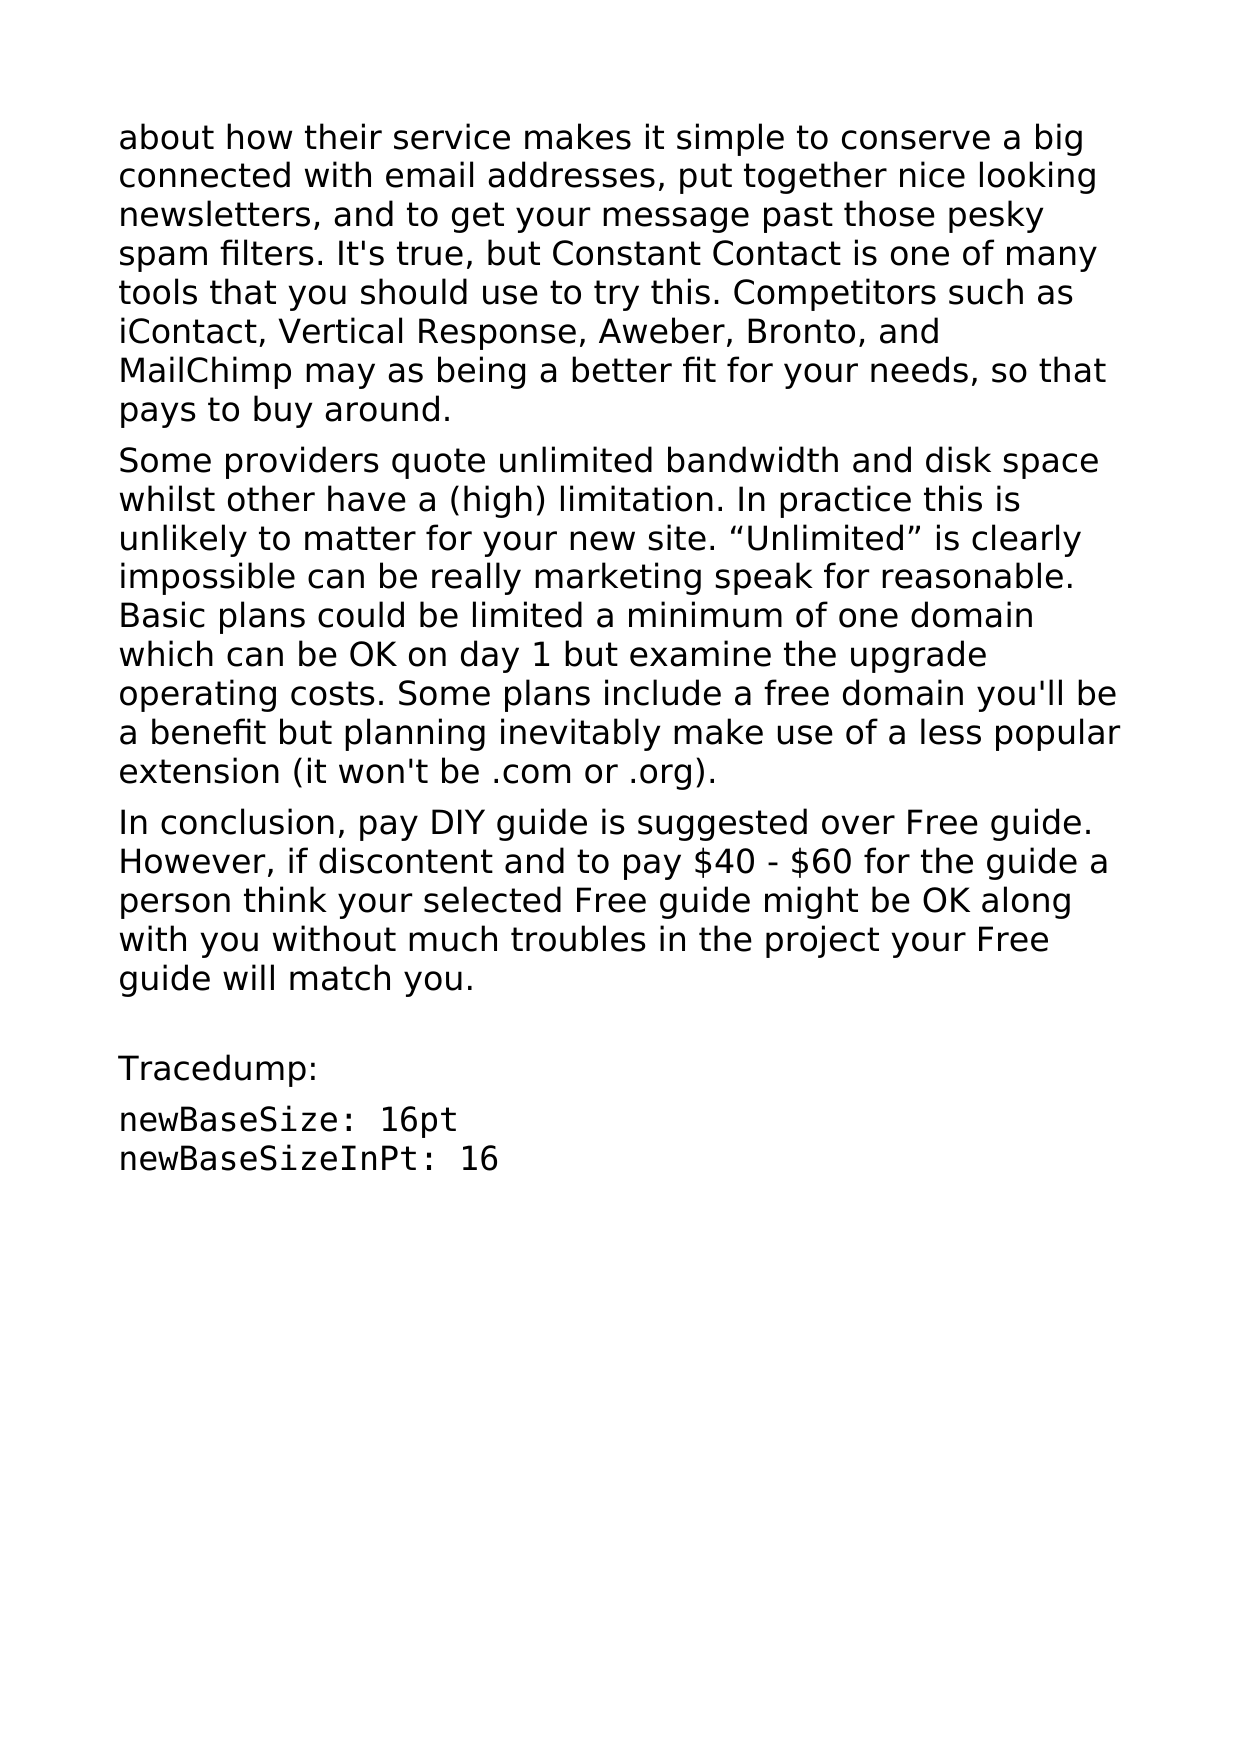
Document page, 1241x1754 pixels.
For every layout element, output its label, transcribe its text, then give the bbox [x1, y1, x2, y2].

text newBaseSize: 16pt newBaseSizeInPt: 16 [118, 1101, 1122, 1178]
text about how their service makes it simple to conserve a big connected with email addresses, put together nice looking newsletters, and to get your message past those pesky spam filters. It's true, but Constant Contact is one of many tools that you should use to try this. Competitors such as iContact, Vertical Response, Aweber, Bronto, and MailChimp may as being a better fit for your needs, so that pays to buy around. [118, 118, 1122, 429]
text Some providers quote unlimited bandwidth and disk space whilst other have a (high) limitation. In practice this is unlikely to matter for your new site. “Unlimited” is clearly impossible can be really marketing speak for reasonable. Basic plans could be limited a minimum of one domain which can be OK on day 1 but examine the upgrade operating costs. Some plans include a free domain you'll be a benefit but planning inevitably make use of a less popular extension (it won't be .com or .org). [118, 441, 1122, 791]
text In conclusion, pay DIY guide is suggested over Free guide. However, if discontent and to pay $40 - $60 for the guide a person think your selected Free guide might be OK along with you without much troubles in the project your Free guide will match you. [118, 804, 1122, 998]
text Tracedump: [118, 1010, 1122, 1088]
